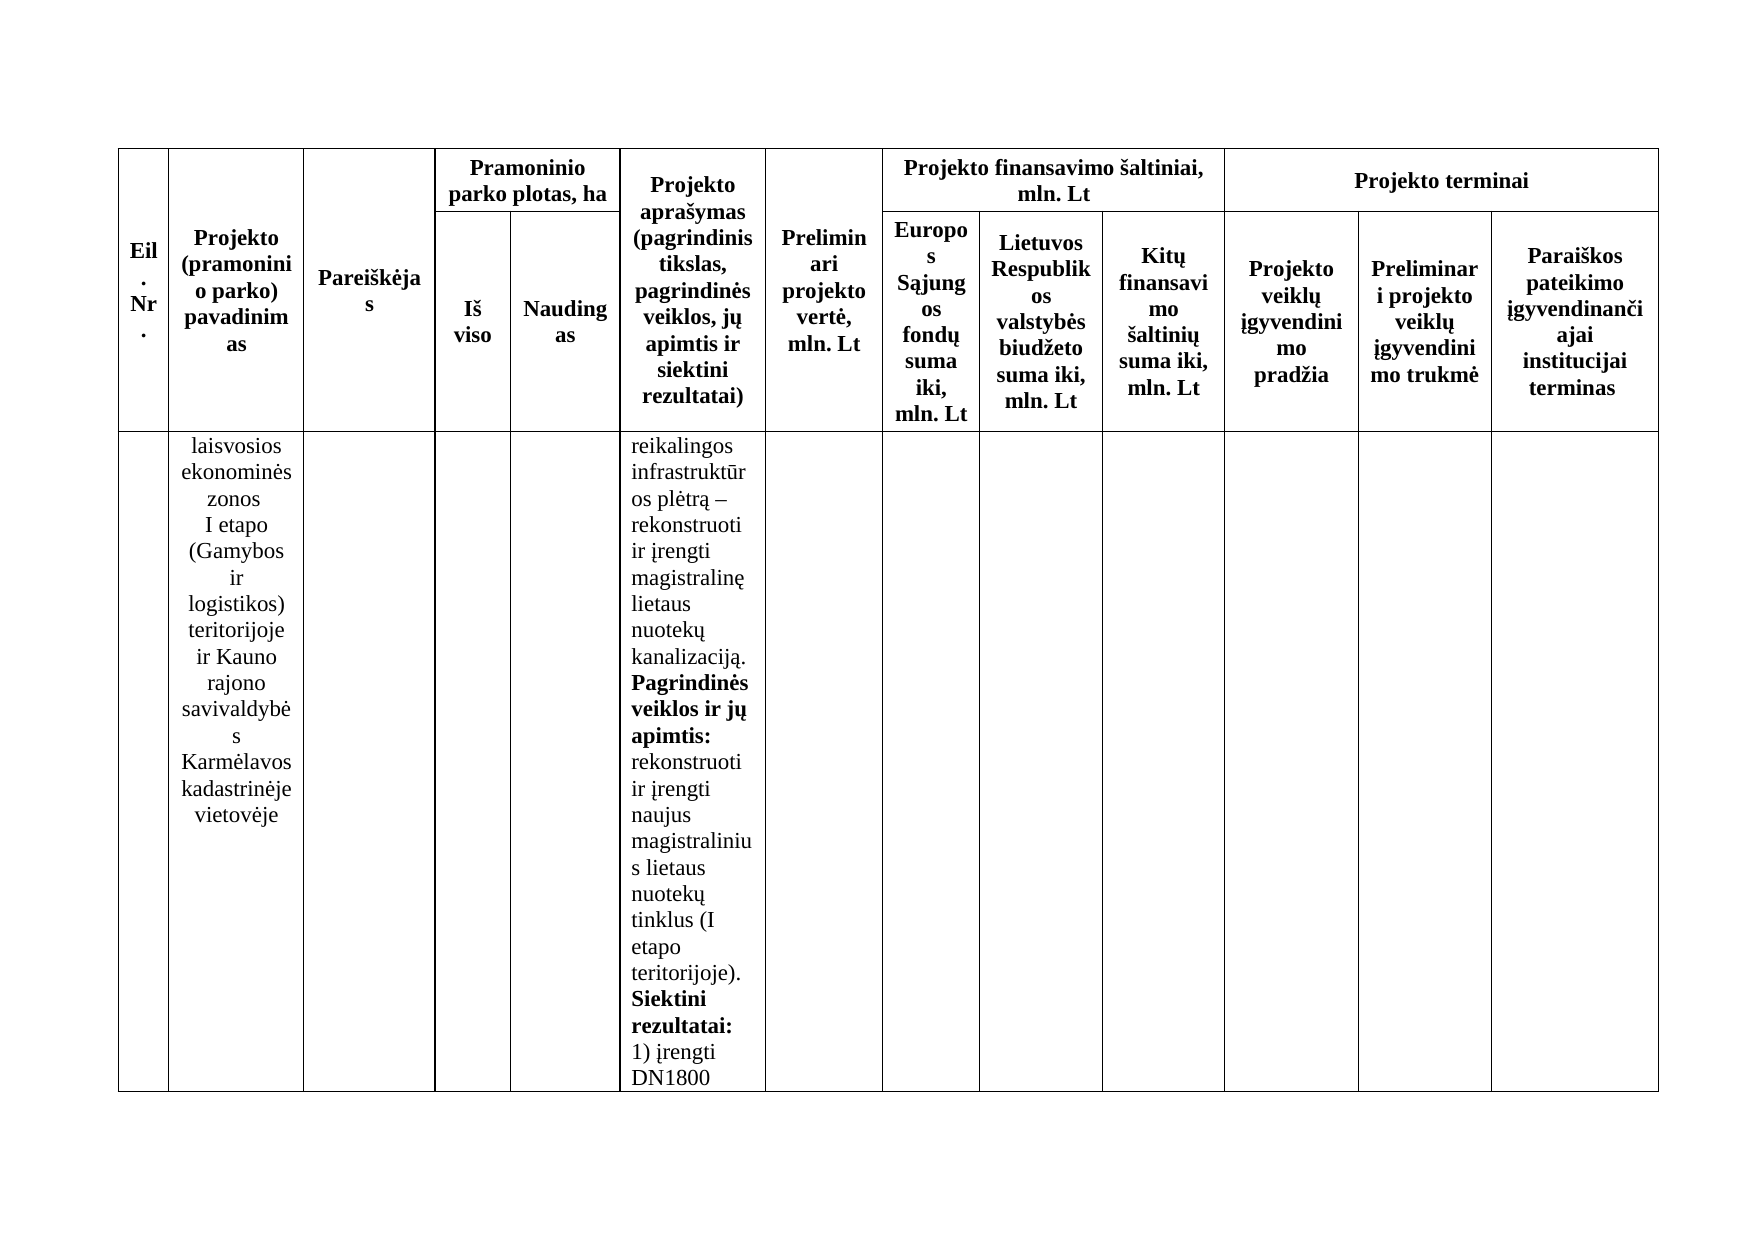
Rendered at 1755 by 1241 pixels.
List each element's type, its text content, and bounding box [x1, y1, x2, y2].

table_cell [1359, 432, 1491, 1091]
table_cell [1225, 432, 1358, 1091]
table_cell [511, 432, 619, 1091]
table_header Projekto (pramoninio parko) pavadinimas [169, 149, 303, 431]
table_cell [304, 432, 434, 1091]
table_cell Preliminari projekto veiklų įgyvendinimo trukmė [1359, 212, 1491, 431]
table_cell Kitų finansavimo šaltinių suma iki, mln. Lt [1103, 212, 1224, 431]
table_cell [766, 432, 882, 1091]
table_cell [1103, 432, 1224, 1091]
table_cell [883, 432, 979, 1091]
table_header Pramoninio parko plotas, ha [436, 149, 619, 211]
table_cell [980, 432, 1102, 1091]
table_cell Europos Sąjungos fondų suma iki, mln. Lt [883, 212, 979, 431]
table_cell Lietuvos Respublikos valstybės biudžeto suma iki, mln. Lt [980, 212, 1102, 431]
table_cell reikalingos infrastruktūros plėtrą – rekonstruoti ir įrengti magistralinę lietaus nuotekų kanalizaciją. Pagrindinės veiklos ir jų apimtis: rekonstruoti ir įrengti naujus magistralinius lietaus nuotekų tinklus (I etapo teritorijoje). Siektini rezultatai: 1) įrengti DN1800 [621, 432, 765, 1091]
table_header Projekto terminai [1225, 149, 1658, 211]
table_header Projekto finansavimo šaltiniai, mln. Lt [883, 149, 1224, 211]
table_cell Paraiškos pateikimo įgyvendinančiajai institucijai terminas [1492, 212, 1658, 431]
table_cell [1492, 432, 1658, 1091]
table_cell [436, 432, 510, 1091]
table_cell [119, 432, 168, 1091]
table_header Projekto aprašymas (pagrindinis tikslas, pagrindinės veiklos, jų apimtis ir siektini rezultatai) [621, 149, 765, 431]
table_header Eil. Nr. [119, 149, 168, 431]
table_header Preliminari projekto vertė, mln. Lt [766, 149, 882, 431]
table_cell laisvosios ekonominės zonos I etapo (Gamybos ir logistikos) teritorijoje ir Kauno rajono savivaldybės Karmėlavos kadastrinėje vietovėje [169, 432, 303, 1091]
table_cell Naudingas [511, 212, 619, 431]
table_header Pareiškėjas [304, 149, 434, 431]
table_cell Iš viso [436, 212, 510, 431]
table_cell Projekto veiklų įgyvendinimo pradžia [1225, 212, 1358, 431]
